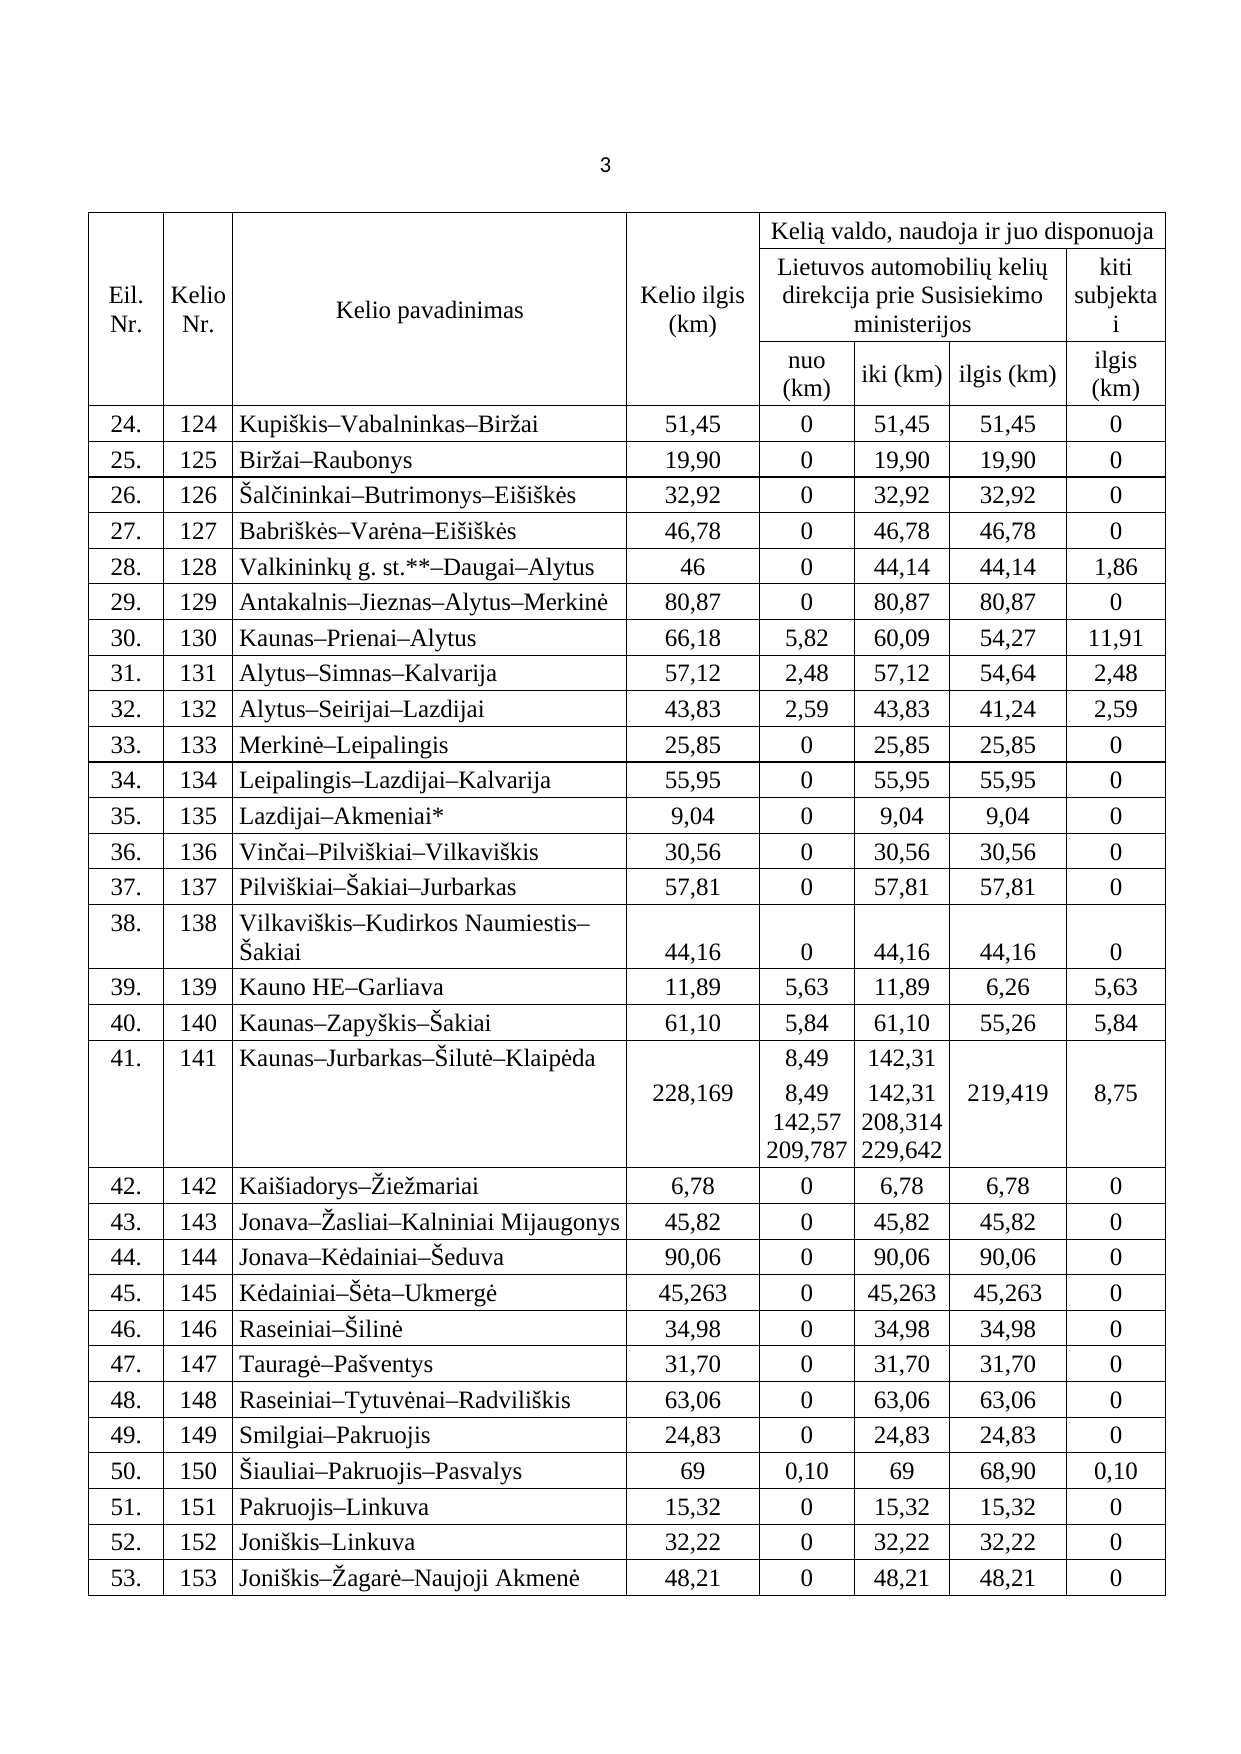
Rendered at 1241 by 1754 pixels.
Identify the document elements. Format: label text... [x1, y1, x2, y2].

table_cell 66,18 [627, 620, 759, 654]
table_cell 57,81 [855, 869, 949, 904]
table_cell Babriškės–Varėna–Eišiškės [233, 513, 626, 548]
table_cell Šiauliai–Pakruojis–Pasvalys [233, 1453, 626, 1488]
table_cell 25,85 [627, 727, 759, 761]
table_cell 63,06 [950, 1382, 1066, 1417]
table_cell 45,82 [950, 1204, 1066, 1238]
table_cell 41,24 [950, 691, 1066, 726]
table_cell 0 [1067, 798, 1165, 833]
table_cell 0 [1067, 1204, 1165, 1238]
table_cell Kaunas–Prienai–Alytus [233, 620, 626, 654]
table_cell Tauragė–Pašventys [233, 1346, 626, 1381]
table_cell 61,10 [627, 1005, 759, 1039]
table_cell 128 [164, 549, 232, 583]
table_cell 46,78 [855, 513, 949, 548]
table_cell Antakalnis–Jieznas–Alytus–Merkinė [233, 584, 626, 619]
table_header Kelio Nr. [164, 213, 232, 405]
table_cell 0 [760, 513, 854, 548]
table_cell 0,10 [760, 1453, 854, 1488]
table_cell 0 [1067, 905, 1165, 968]
table_cell 0 [1067, 1525, 1165, 1559]
table_cell 45,263 [855, 1275, 949, 1310]
table_cell 127 [164, 513, 232, 548]
table_cell 126 [164, 478, 232, 512]
table_cell 0 [760, 905, 854, 968]
table_cell 55,95 [950, 763, 1066, 797]
table_cell 43. [89, 1204, 163, 1238]
table_cell nuo (km) [760, 342, 854, 405]
table_cell 69 [627, 1453, 759, 1488]
table_cell Leipalingis–Lazdijai–Kalvarija [233, 763, 626, 797]
table_cell 0 [760, 406, 854, 441]
table_cell 6,78 [855, 1168, 949, 1203]
table_cell 46,78 [950, 513, 1066, 548]
table_cell 132 [164, 691, 232, 726]
table_cell 5,63 [1067, 969, 1165, 1004]
table_cell 48,21 [855, 1560, 949, 1595]
table_cell 15,32 [950, 1489, 1066, 1523]
table_cell 8,75 [1067, 1075, 1165, 1167]
table_cell 46 [627, 549, 759, 583]
table_cell 24,83 [950, 1418, 1066, 1452]
table_cell 0 [1067, 584, 1165, 619]
table_cell 0 [760, 1204, 854, 1238]
table_cell 11,91 [1067, 620, 1165, 654]
table_cell 142,31 [855, 1041, 949, 1075]
table_cell 125 [164, 442, 232, 476]
table_cell 0 [760, 442, 854, 476]
table_cell 34. [89, 763, 163, 797]
table_cell 43,83 [855, 691, 949, 726]
table_cell 31,70 [855, 1346, 949, 1381]
table_cell 6,26 [950, 969, 1066, 1004]
table_cell 219,419 [950, 1075, 1066, 1167]
table_cell 8,49 [760, 1041, 854, 1075]
table_cell 1,86 [1067, 549, 1165, 583]
table_cell 39. [89, 969, 163, 1004]
table_cell 44,16 [627, 905, 759, 968]
table_cell 144 [164, 1240, 232, 1274]
table_header Kelią valdo, naudoja ir juo disponuoja [760, 213, 1165, 248]
table_cell 32,22 [855, 1525, 949, 1559]
table_cell 0 [760, 1240, 854, 1274]
table_cell 80,87 [855, 584, 949, 619]
table_cell 43,83 [627, 691, 759, 726]
table_cell 48,21 [950, 1560, 1066, 1595]
table_cell 25,85 [855, 727, 949, 761]
table_cell 0 [1067, 1275, 1165, 1310]
table_cell 90,06 [627, 1240, 759, 1274]
table_cell 45,263 [627, 1275, 759, 1310]
table_cell Pilviškiai–Šakiai–Jurbarkas [233, 869, 626, 904]
table_cell 19,90 [855, 442, 949, 476]
table_cell 6,78 [627, 1168, 759, 1203]
table_cell 45,263 [950, 1275, 1066, 1310]
table_cell 68,90 [950, 1453, 1066, 1488]
table_cell 31. [89, 656, 163, 690]
table_cell 57,81 [950, 869, 1066, 904]
table_cell 147 [164, 1346, 232, 1381]
table_cell 11,89 [627, 969, 759, 1004]
table_header Kelio pavadinimas [233, 213, 626, 405]
table_cell 0 [760, 798, 854, 833]
table_cell 0 [760, 478, 854, 512]
table_cell 139 [164, 969, 232, 1004]
table_cell 19,90 [627, 442, 759, 476]
table_cell Kėdainiai–Šėta–Ukmergė [233, 1275, 626, 1310]
table_header Eil. Nr. [89, 213, 163, 405]
table_cell Jonava–Kėdainiai–Šeduva [233, 1240, 626, 1274]
table_cell 57,12 [855, 656, 949, 690]
table_cell 32,22 [950, 1525, 1066, 1559]
table_cell 90,06 [950, 1240, 1066, 1274]
table_cell 61,10 [855, 1005, 949, 1039]
table_cell 26. [89, 478, 163, 512]
table_cell 0 [760, 834, 854, 868]
table_cell 0 [760, 1489, 854, 1523]
table_cell 34,98 [855, 1311, 949, 1345]
table_cell 24,83 [627, 1418, 759, 1452]
table_cell 149 [164, 1418, 232, 1452]
table_cell Lietuvos automobilių kelių direkcija prie Susisiekimo ministerijos [760, 249, 1066, 341]
table_cell 48. [89, 1382, 163, 1417]
table_cell Biržai–Raubonys [233, 442, 626, 476]
table_cell 31,70 [627, 1346, 759, 1381]
table_cell 34,98 [950, 1311, 1066, 1345]
table_cell 44,14 [855, 549, 949, 583]
table_cell ilgis (km) [1067, 342, 1165, 405]
table_cell 0 [1067, 478, 1165, 512]
table_cell 63,06 [627, 1382, 759, 1417]
table_cell 0 [760, 549, 854, 583]
table_cell Šalčininkai–Butrimonys–Eišiškės [233, 478, 626, 512]
table_cell 11,89 [855, 969, 949, 1004]
table_cell 9,04 [950, 798, 1066, 833]
table_cell 38. [89, 905, 163, 968]
table_cell 49. [89, 1418, 163, 1452]
table_cell 48,21 [627, 1560, 759, 1595]
table_cell ilgis (km) [950, 342, 1066, 405]
table_cell 0 [1067, 1311, 1165, 1345]
table_cell 50. [89, 1453, 163, 1488]
table_cell Raseiniai–Šilinė [233, 1311, 626, 1345]
table_cell 80,87 [950, 584, 1066, 619]
table_cell 32,92 [627, 478, 759, 512]
table_cell 5,82 [760, 620, 854, 654]
table_cell [89, 1075, 163, 1167]
table_cell 141 [164, 1041, 232, 1075]
table_cell 130 [164, 620, 232, 654]
table_cell 0 [1067, 727, 1165, 761]
table_cell 45. [89, 1275, 163, 1310]
table_cell 44,16 [855, 905, 949, 968]
table_cell Alytus–Simnas–Kalvarija [233, 656, 626, 690]
table_cell 131 [164, 656, 232, 690]
table_cell 8,49 142,57 209,787 [760, 1075, 854, 1167]
table_cell 47. [89, 1346, 163, 1381]
table_cell 2,59 [760, 691, 854, 726]
table_cell 2,48 [1067, 656, 1165, 690]
table_cell 0 [1067, 406, 1165, 441]
table_cell 134 [164, 763, 232, 797]
table_cell 0 [760, 1168, 854, 1203]
table_cell 57,81 [627, 869, 759, 904]
table_cell 138 [164, 905, 232, 968]
table_cell Kaišiadorys–Žiežmariai [233, 1168, 626, 1203]
table_cell 46. [89, 1311, 163, 1345]
table_cell 0 [1067, 442, 1165, 476]
table_cell 0,10 [1067, 1453, 1165, 1488]
table_cell 6,78 [950, 1168, 1066, 1203]
table_cell 33. [89, 727, 163, 761]
table_cell 0 [760, 763, 854, 797]
table_cell 142,31 208,314 229,642 [855, 1075, 949, 1167]
table_cell Kaunas–Zapyškis–Šakiai [233, 1005, 626, 1039]
table_cell 0 [1067, 1489, 1165, 1523]
table_cell 0 [760, 1382, 854, 1417]
table_cell 42. [89, 1168, 163, 1203]
table_cell Kauno HE–Garliava [233, 969, 626, 1004]
table_cell 129 [164, 584, 232, 619]
table_cell 0 [1067, 513, 1165, 548]
table_cell 0 [760, 727, 854, 761]
table_cell 135 [164, 798, 232, 833]
table_cell 140 [164, 1005, 232, 1039]
table_cell 30,56 [627, 834, 759, 868]
table_cell 0 [760, 1275, 854, 1310]
table_cell 44,16 [950, 905, 1066, 968]
table_cell 146 [164, 1311, 232, 1345]
table_cell [233, 1075, 626, 1167]
table_cell 145 [164, 1275, 232, 1310]
table_cell [627, 1041, 759, 1075]
table_cell Pakruojis–Linkuva [233, 1489, 626, 1523]
table_cell 32,92 [855, 478, 949, 512]
table_cell 30. [89, 620, 163, 654]
table_cell 30,56 [855, 834, 949, 868]
table_cell 0 [1067, 763, 1165, 797]
table_cell 0 [1067, 1382, 1165, 1417]
table_cell 46,78 [627, 513, 759, 548]
table_cell Smilgiai–Pakruojis [233, 1418, 626, 1452]
table_cell 36. [89, 834, 163, 868]
table_cell 137 [164, 869, 232, 904]
table_cell 0 [1067, 869, 1165, 904]
table_cell iki (km) [855, 342, 949, 405]
table_cell 19,90 [950, 442, 1066, 476]
table_cell 51,45 [950, 406, 1066, 441]
table_cell 25. [89, 442, 163, 476]
table_cell 60,09 [855, 620, 949, 654]
table_cell 152 [164, 1525, 232, 1559]
table_cell 53. [89, 1560, 163, 1595]
table_cell 35. [89, 798, 163, 833]
table_cell 0 [1067, 1418, 1165, 1452]
table_cell 0 [760, 1346, 854, 1381]
table_cell 5,63 [760, 969, 854, 1004]
table_cell Jonava–Žasliai–Kalniniai Mijaugonys [233, 1204, 626, 1238]
table_cell 9,04 [855, 798, 949, 833]
table_cell Joniškis–Linkuva [233, 1525, 626, 1559]
table_cell 15,32 [855, 1489, 949, 1523]
table_cell 0 [1067, 1168, 1165, 1203]
table_cell kiti subjektai [1067, 249, 1165, 341]
table_cell 142 [164, 1168, 232, 1203]
table_cell 80,87 [627, 584, 759, 619]
table_cell Valkininkų g. st.**–Daugai–Alytus [233, 549, 626, 583]
table_cell 63,06 [855, 1382, 949, 1417]
table_cell Vinčai–Pilviškiai–Vilkaviškis [233, 834, 626, 868]
table_cell 148 [164, 1382, 232, 1417]
table_cell 28. [89, 549, 163, 583]
table_cell 5,84 [1067, 1005, 1165, 1039]
table_cell 0 [1067, 1560, 1165, 1595]
table_cell 25,85 [950, 727, 1066, 761]
table_cell 44,14 [950, 549, 1066, 583]
table_cell Raseiniai–Tytuvėnai–Radviliškis [233, 1382, 626, 1417]
table_cell 0 [1067, 834, 1165, 868]
table_cell 0 [760, 1525, 854, 1559]
table_cell 0 [1067, 1240, 1165, 1274]
table_cell [1067, 1041, 1165, 1075]
table_cell 150 [164, 1453, 232, 1488]
table_cell 24,83 [855, 1418, 949, 1452]
table_cell 57,12 [627, 656, 759, 690]
table_cell Joniškis–Žagarė–Naujoji Akmenė [233, 1560, 626, 1595]
table_cell Lazdijai–Akmeniai* [233, 798, 626, 833]
table_cell [164, 1075, 232, 1167]
table_header Kelio ilgis (km) [627, 213, 759, 405]
table_cell 5,84 [760, 1005, 854, 1039]
table_cell 30,56 [950, 834, 1066, 868]
table_cell 0 [1067, 1346, 1165, 1381]
table_cell 41. [89, 1041, 163, 1075]
table_cell 55,95 [855, 763, 949, 797]
table_cell 55,26 [950, 1005, 1066, 1039]
table_cell 51,45 [627, 406, 759, 441]
table_cell 45,82 [855, 1204, 949, 1238]
table_cell 2,59 [1067, 691, 1165, 726]
table_cell 69 [855, 1453, 949, 1488]
table_cell Alytus–Seirijai–Lazdijai [233, 691, 626, 726]
table_cell 90,06 [855, 1240, 949, 1274]
table_cell 24. [89, 406, 163, 441]
table_cell 32,22 [627, 1525, 759, 1559]
table_cell 0 [760, 584, 854, 619]
table_cell 2,48 [760, 656, 854, 690]
table_cell 37. [89, 869, 163, 904]
table_cell 15,32 [627, 1489, 759, 1523]
table_cell 9,04 [627, 798, 759, 833]
table_cell 133 [164, 727, 232, 761]
table_cell Vilkaviškis–Kudirkos Naumiestis–Šakiai [233, 905, 626, 968]
table_cell 54,64 [950, 656, 1066, 690]
table_cell 51,45 [855, 406, 949, 441]
table_cell 55,95 [627, 763, 759, 797]
table_cell 32,92 [950, 478, 1066, 512]
table_cell 143 [164, 1204, 232, 1238]
table_cell 0 [760, 869, 854, 904]
table_cell 40. [89, 1005, 163, 1039]
table_cell Merkinė–Leipalingis [233, 727, 626, 761]
table_cell 34,98 [627, 1311, 759, 1345]
table_cell 44. [89, 1240, 163, 1274]
table_cell Kaunas–Jurbarkas–Šilutė–Klaipėda [233, 1041, 626, 1075]
table_cell 136 [164, 834, 232, 868]
table_cell 0 [760, 1311, 854, 1345]
table_cell 0 [760, 1560, 854, 1595]
table_cell 51. [89, 1489, 163, 1523]
table_cell 124 [164, 406, 232, 441]
table_cell 31,70 [950, 1346, 1066, 1381]
table_cell 153 [164, 1560, 232, 1595]
table_cell 52. [89, 1525, 163, 1559]
table_cell 151 [164, 1489, 232, 1523]
table_cell 27. [89, 513, 163, 548]
table_cell 29. [89, 584, 163, 619]
table_cell 32. [89, 691, 163, 726]
table_cell 0 [760, 1418, 854, 1452]
table_cell 228,169 [627, 1075, 759, 1167]
table_cell [950, 1041, 1066, 1075]
table_cell Kupiškis–Vabalninkas–Biržai [233, 406, 626, 441]
table_cell 45,82 [627, 1204, 759, 1238]
table_cell 54,27 [950, 620, 1066, 654]
